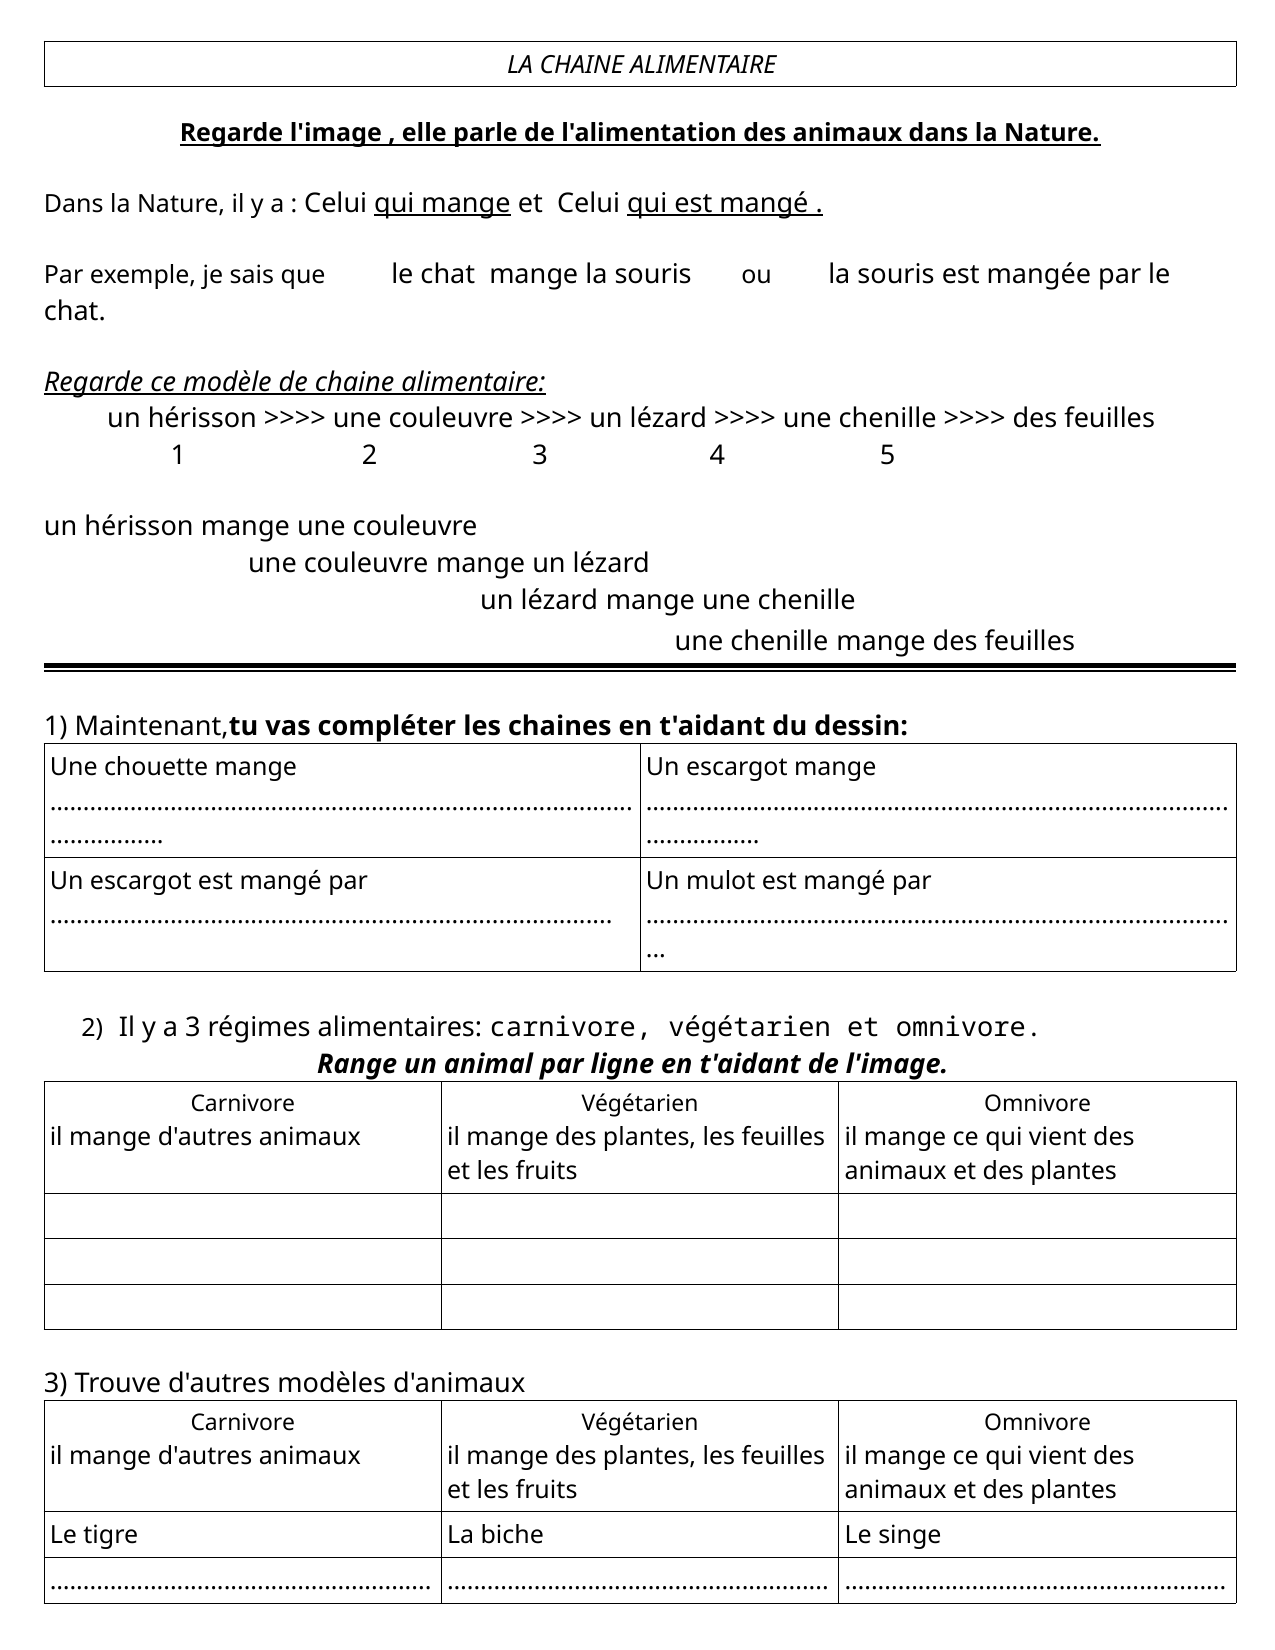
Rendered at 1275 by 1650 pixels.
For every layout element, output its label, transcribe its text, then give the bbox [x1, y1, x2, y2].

text 1) Maintenant,tu vas compléter les chaines en t'aidant du dessin: [44, 706, 1236, 743]
table_cell …...................................................... [45, 1558, 441, 1602]
table_header Un escargot mange …..................................................................................................... [641, 744, 1236, 857]
table_cell La biche [442, 1512, 838, 1557]
text Range un animal par ligne en t'aidant de l'image. [44, 1044, 1236, 1081]
text Regarde ce modèle de chaine alimentaire: [44, 362, 1236, 399]
table_cell [45, 1194, 441, 1238]
table_header LA CHAINE ALIMENTAIRE [45, 42, 1236, 86]
list Il y a 3 régimes alimentaires: carnivore, végétarien et omnivore. [81, 1008, 1236, 1044]
table_cell [442, 1239, 838, 1284]
table_header Carnivore il mange d'autres animaux [45, 1082, 441, 1192]
table_cell [442, 1194, 838, 1238]
table_cell [839, 1285, 1236, 1329]
table_header Omnivore il mange ce qui vient des animaux et des plantes [839, 1401, 1236, 1511]
table_cell [442, 1285, 838, 1329]
text une couleuvre mange un lézard [44, 543, 1236, 580]
table_header Carnivore il mange d'autres animaux [45, 1401, 441, 1511]
text un hérisson >>>> une couleuvre >>>> un lézard >>>> une chenille >>>> des feuilles [44, 399, 1236, 436]
table_cell Le singe [839, 1512, 1236, 1557]
text 1 2 3 4 5 [44, 436, 1236, 473]
table_header Végétarien il mange des plantes, les feuilles et les fruits [442, 1082, 838, 1192]
text un lézard mange une chenille [44, 580, 1236, 617]
text 3) Trouve d'autres modèles d'animaux [44, 1363, 1236, 1400]
table_cell …...................................................... [839, 1558, 1236, 1602]
table_cell [839, 1239, 1236, 1284]
text Par exemple, je sais que le chat mange la souris ou la souris est mangée par le chat. [44, 254, 1236, 328]
table_cell Un mulot est mangé par …....................................................................................... [641, 858, 1236, 971]
text Regarde l'image , elle parle de l'alimentation des animaux dans la Nature. [44, 115, 1236, 149]
table_header Une chouette mange …..................................................................................................... [45, 744, 640, 857]
text un hérisson mange une couleuvre [44, 507, 1236, 543]
text une chenille mange des feuilles [44, 617, 1236, 663]
text Dans la Nature, il y a : Celui qui mange et Celui qui est mangé . [44, 183, 1236, 220]
table_header Végétarien il mange des plantes, les feuilles et les fruits [442, 1401, 838, 1511]
table_cell Le tigre [45, 1512, 441, 1557]
table_cell Un escargot est mangé par …................................................................................. [45, 858, 640, 971]
table_cell [839, 1194, 1236, 1238]
table_cell …...................................................... [442, 1558, 838, 1602]
table_cell [45, 1239, 441, 1284]
table_header Omnivore il mange ce qui vient des animaux et des plantes [839, 1082, 1236, 1192]
table_cell [45, 1285, 441, 1329]
